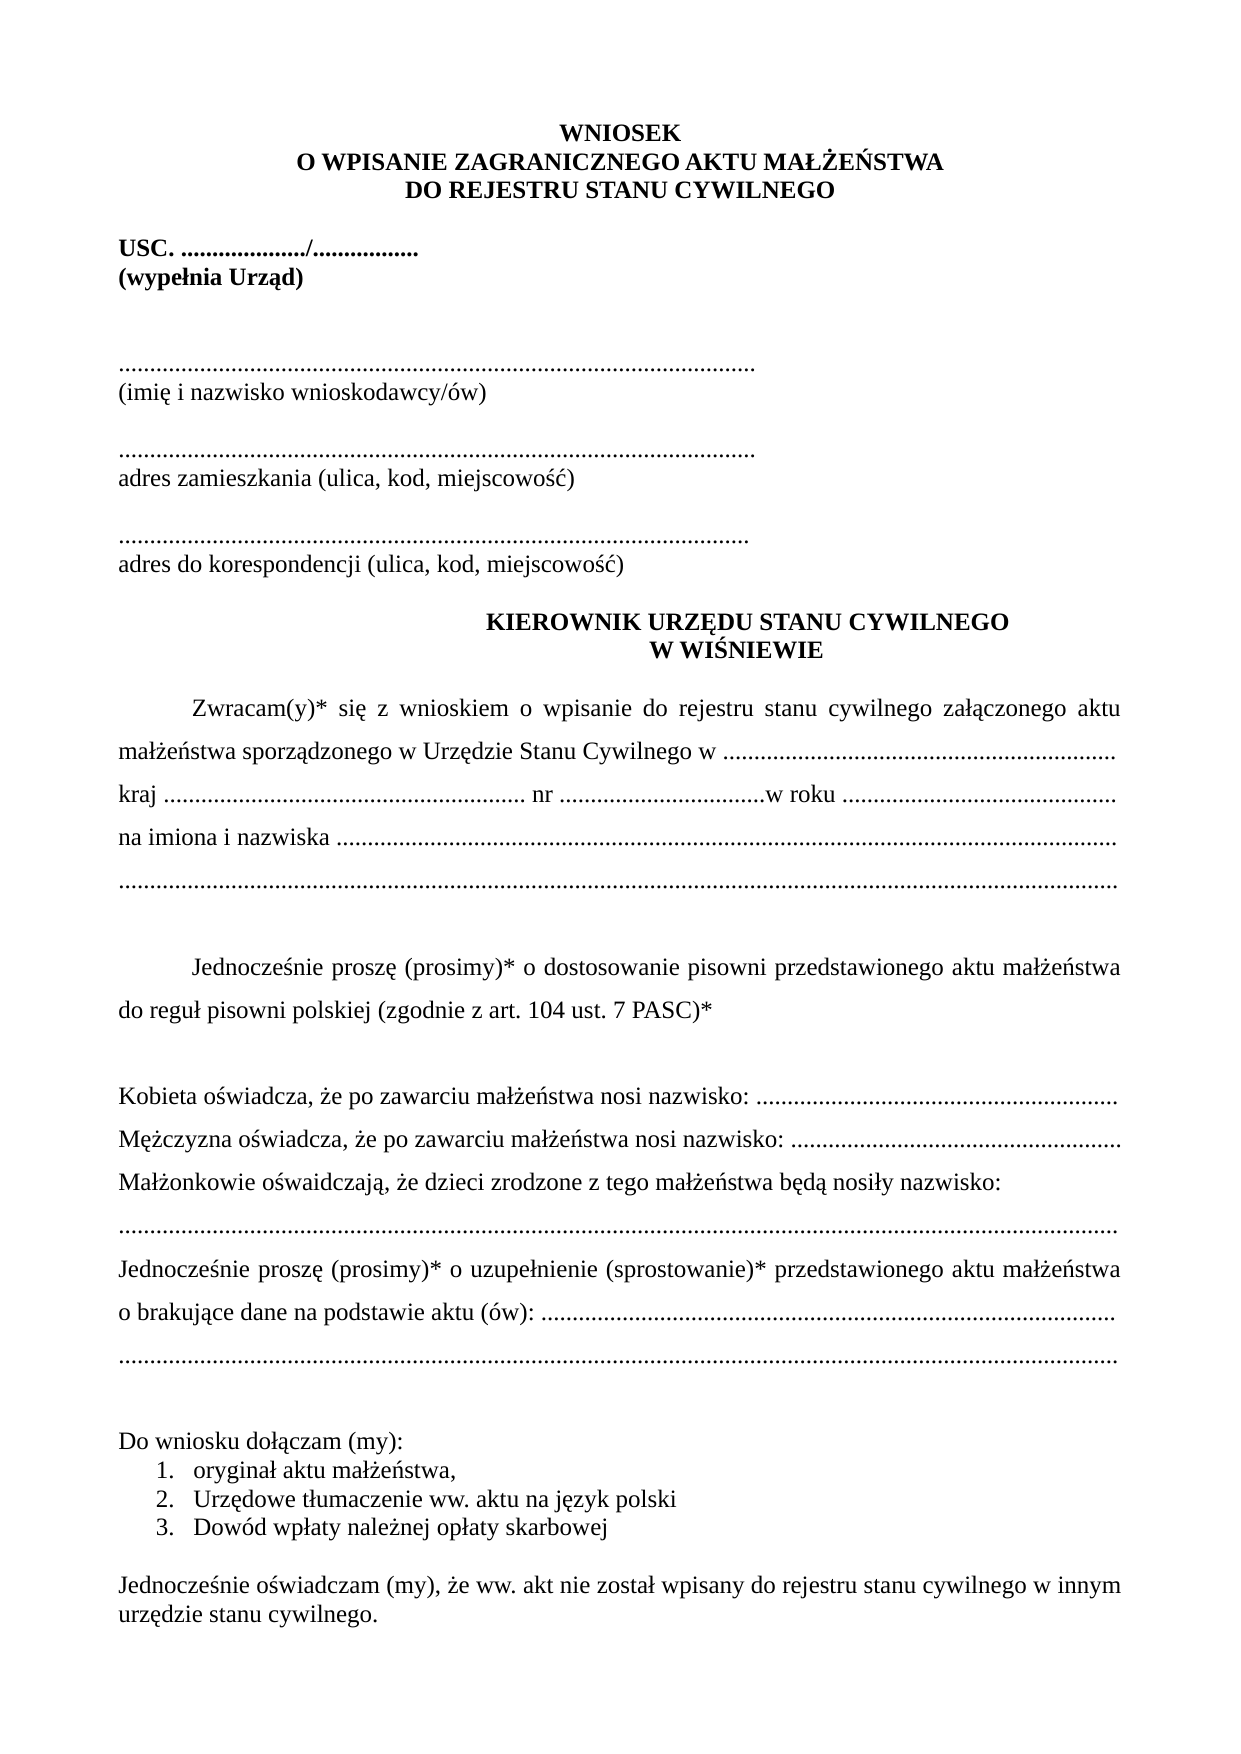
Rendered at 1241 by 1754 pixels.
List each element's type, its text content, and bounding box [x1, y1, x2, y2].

text USC. ..................../................. [118, 233, 1122, 262]
list oryginał aktu małżeństwa, [156, 1455, 1122, 1484]
text W WIŚNIEWIE [118, 636, 1122, 664]
text (wypełnia Urząd) [118, 262, 1122, 291]
list Dowód wpłaty należnej opłaty skarbowej [156, 1512, 1122, 1541]
text DO REJESTRU STANU CYWILNEGO [118, 176, 1122, 204]
text Jednocześnie proszę (prosimy)* o uzupełnienie (sprostowanie)* przedstawionego aktu małżeństwa o brakujące dane na podstawie aktu (ów): ............................................................................................ [118, 1254, 1122, 1326]
text O WPISANIE ZAGRANICZNEGO AKTU MAŁŻEŃSTWA [118, 147, 1122, 176]
text Jednocześnie oświadczam (my), że ww. akt nie został wpisany do rejestru stanu cywilnego w innym urzędzie stanu cywilnego. [118, 1570, 1122, 1627]
text adres zamieszkania (ulica, kod, miejscowość) [118, 463, 1122, 492]
text Jednocześnie proszę (prosimy)* o dostosowanie pisowni przedstawionego aktu małżeństwa do reguł pisowni polskiej (zgodnie z art. 104 ust. 7 PASC)* [118, 952, 1122, 1024]
text Do wniosku dołączam (my): [118, 1426, 1122, 1455]
text kraj .......................................................... nr .................................w roku ............................................ [118, 779, 1122, 808]
text ................................................................................................................................................................ [118, 866, 1122, 894]
text ...................................................................................................... [118, 348, 1122, 377]
text KIEROWNIK URZĘDU STANU CYWILNEGO [118, 607, 1122, 636]
text Małżonkowie ośwaidczają, że dzieci zrodzone z tego małżeństwa będą nosiły nazwisko: [118, 1167, 1122, 1196]
text Mężczyzna oświadcza, że po zawarciu małżeństwa nosi nazwisko: ..................................................... [118, 1124, 1122, 1153]
text (imię i nazwisko wnioskodawcy/ów) [118, 377, 1122, 406]
text ...................................................................................................... [118, 434, 1122, 463]
text Kobieta oświadcza, że po zawarciu małżeństwa nosi nazwisko: .......................................................... [118, 1081, 1122, 1110]
list Urzędowe tłumaczenie ww. aktu na język polski [156, 1484, 1122, 1512]
text ................................................................................................................................................................ [118, 1340, 1122, 1369]
text ................................................................................................................................................................ [118, 1211, 1122, 1239]
text na imiona i nazwiska ............................................................................................................................. [118, 822, 1122, 851]
text Zwracam(y)* się z wnioskiem o wpisanie do rejestru stanu cywilnego załączonego aktu małżeństwa sporządzonego w Urzędzie Stanu Cywilnego w ............................................................... [118, 693, 1122, 765]
text WNIOSEK [118, 118, 1122, 147]
text ..................................................................................................... [118, 521, 1122, 549]
text adres do korespondencji (ulica, kod, miejscowość) [118, 549, 1122, 578]
